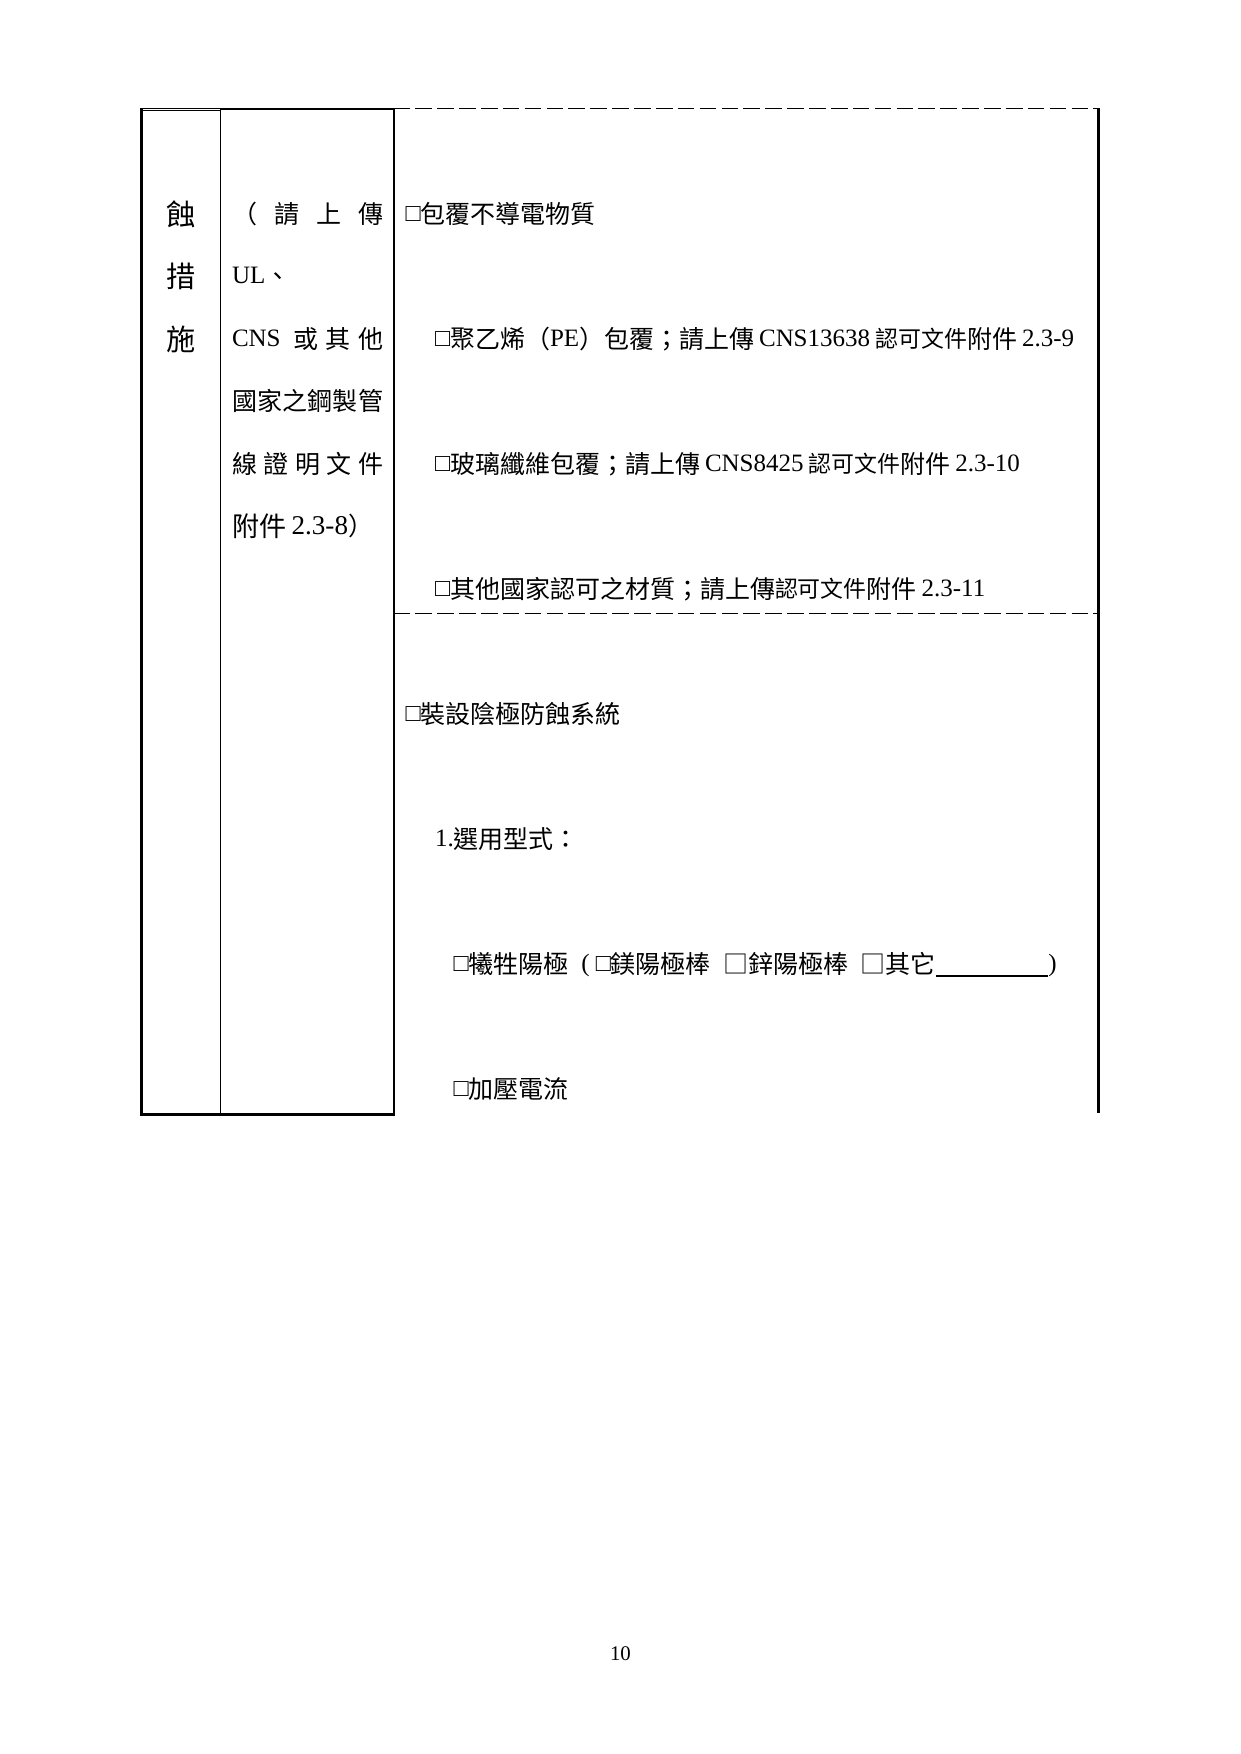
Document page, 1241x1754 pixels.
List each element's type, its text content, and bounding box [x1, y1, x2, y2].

table_cell □包覆不導電物質 [395, 108, 1097, 237]
table_cell 蝕措施 [143, 111, 220, 1112]
table_cell □聚乙烯（PE）包覆；請上傳CNS13638認可文件附件2.3-9 □玻璃纖維包覆；請上傳CNS8425認可文件附件2.3-10 □其他國家認可之材質；請上傳認可文件附件2.3-11 [395, 238, 1097, 612]
table_cell □裝設陰極防蝕系統 1.選用型式： □犧牲陽極 ( □鎂陽極棒 □鋅陽極棒 □其它 ) □加壓電流 [395, 613, 1097, 1112]
table_cell （請上傳UL、 CNS或其他國家之鋼製管線證明文件附件2.3-8） [221, 110, 393, 1112]
